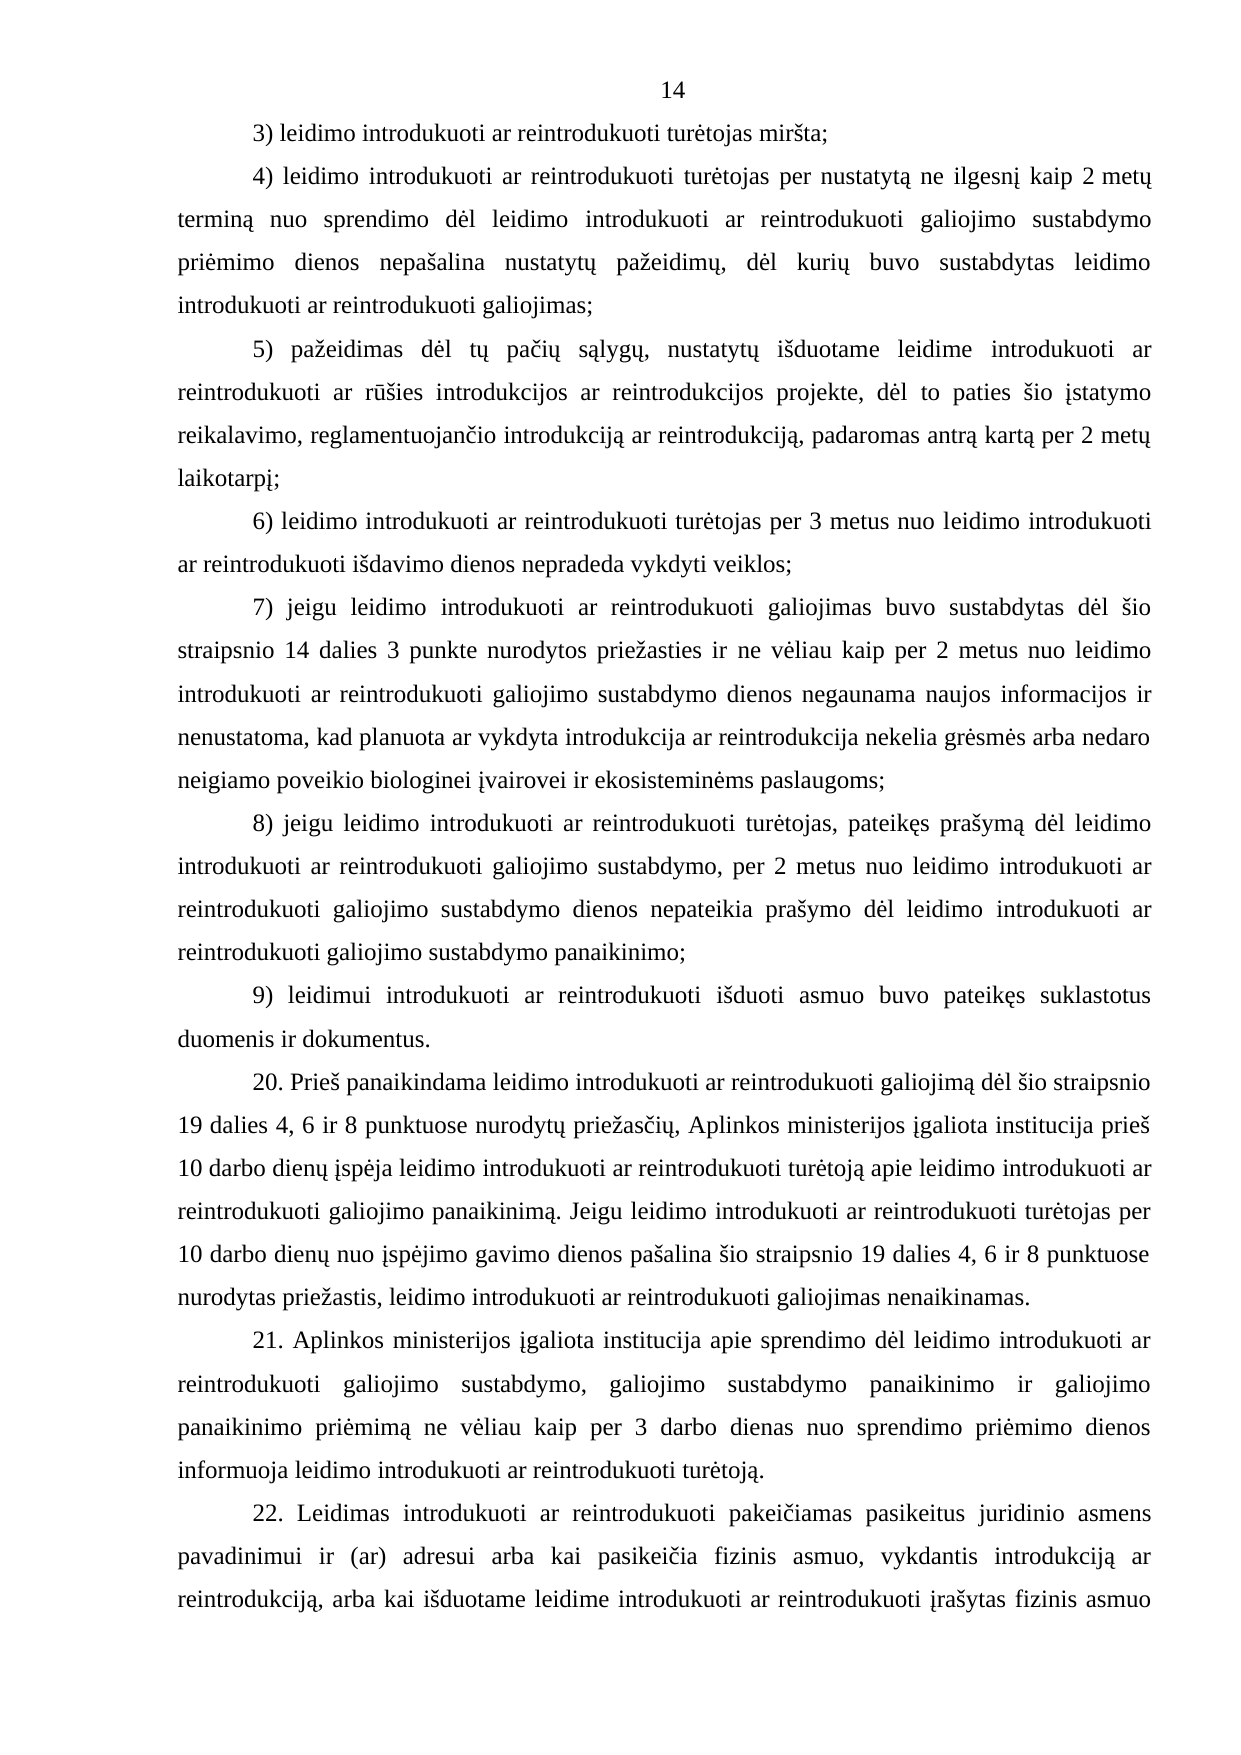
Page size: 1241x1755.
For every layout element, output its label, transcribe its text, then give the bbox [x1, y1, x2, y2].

text 22. Leidimas introdukuoti ar reintrodukuoti pakeičiamas pasikeitus juridinio asmens pavadinimui ir (ar) adresui arba kai pasikeičia fizinis asmuo, vykdantis introdukciją ar reintrodukciją, arba kai išduotame leidime introdukuoti ar reintrodukuoti įrašytas fizinis asmuo [177, 1498, 1152, 1613]
text 7) jeigu leidimo introdukuoti ar reintrodukuoti galiojimas buvo sustabdytas dėl šio straipsnio 14 dalies 3 punkte nurodytos priežasties ir ne vėliau kaip per 2 metus nuo leidimo introdukuoti ar reintrodukuoti galiojimo sustabdymo dienos negaunama naujos informacijos ir nenustatoma, kad planuota ar vykdyta introdukcija ar reintrodukcija nekelia grėsmės arba nedaro neigiamo poveikio biologinei įvairovei ir ekosisteminėms paslaugoms; [177, 592, 1152, 794]
text 3) leidimo introdukuoti ar reintrodukuoti turėtojas miršta; [177, 118, 1152, 147]
text 6) leidimo introdukuoti ar reintrodukuoti turėtojas per 3 metus nuo leidimo introdukuoti ar reintrodukuoti išdavimo dienos nepradeda vykdyti veiklos; [177, 506, 1152, 578]
text 9) leidimui introdukuoti ar reintrodukuoti išduoti asmuo buvo pateikęs suklastotus duomenis ir dokumentus. [177, 981, 1152, 1052]
text 8) jeigu leidimo introdukuoti ar reintrodukuoti turėtojas, pateikęs prašymą dėl leidimo introdukuoti ar reintrodukuoti galiojimo sustabdymo, per 2 metus nuo leidimo introdukuoti ar reintrodukuoti galiojimo sustabdymo dienos nepateikia prašymo dėl leidimo introdukuoti ar reintrodukuoti galiojimo sustabdymo panaikinimo; [177, 808, 1152, 966]
text 21. Aplinkos ministerijos įgaliota institucija apie sprendimo dėl leidimo introdukuoti ar reintrodukuoti galiojimo sustabdymo, galiojimo sustabdymo panaikinimo ir galiojimo panaikinimo priėmimą ne vėliau kaip per 3 darbo dienas nuo sprendimo priėmimo dienos informuoja leidimo introdukuoti ar reintrodukuoti turėtoją. [177, 1326, 1152, 1484]
text 5) pažeidimas dėl tų pačių sąlygų, nustatytų išduotame leidime introdukuoti ar reintrodukuoti ar rūšies introdukcijos ar reintrodukcijos projekte, dėl to paties šio įstatymo reikalavimo, reglamentuojančio introdukciją ar reintrodukciją, padaromas antrą kartą per 2 metų laikotarpį; [177, 334, 1152, 492]
text 4) leidimo introdukuoti ar reintrodukuoti turėtojas per nustatytą ne ilgesnį kaip 2 metų terminą nuo sprendimo dėl leidimo introdukuoti ar reintrodukuoti galiojimo sustabdymo priėmimo dienos nepašalina nustatytų pažeidimų, dėl kurių buvo sustabdytas leidimo introdukuoti ar reintrodukuoti galiojimas; [177, 161, 1152, 319]
text 20. Prieš panaikindama leidimo introdukuoti ar reintrodukuoti galiojimą dėl šio straipsnio 19 dalies 4, 6 ir 8 punktuose nurodytų priežasčių, Aplinkos ministerijos įgaliota institucija prieš 10 darbo dienų įspėja leidimo introdukuoti ar reintrodukuoti turėtoją apie leidimo introdukuoti ar reintrodukuoti galiojimo panaikinimą. Jeigu leidimo introdukuoti ar reintrodukuoti turėtojas per 10 darbo dienų nuo įspėjimo gavimo dienos pašalina šio straipsnio 19 dalies 4, 6 ir 8 punktuose nurodytas priežastis, leidimo introdukuoti ar reintrodukuoti galiojimas nenaikinamas. [177, 1067, 1152, 1311]
